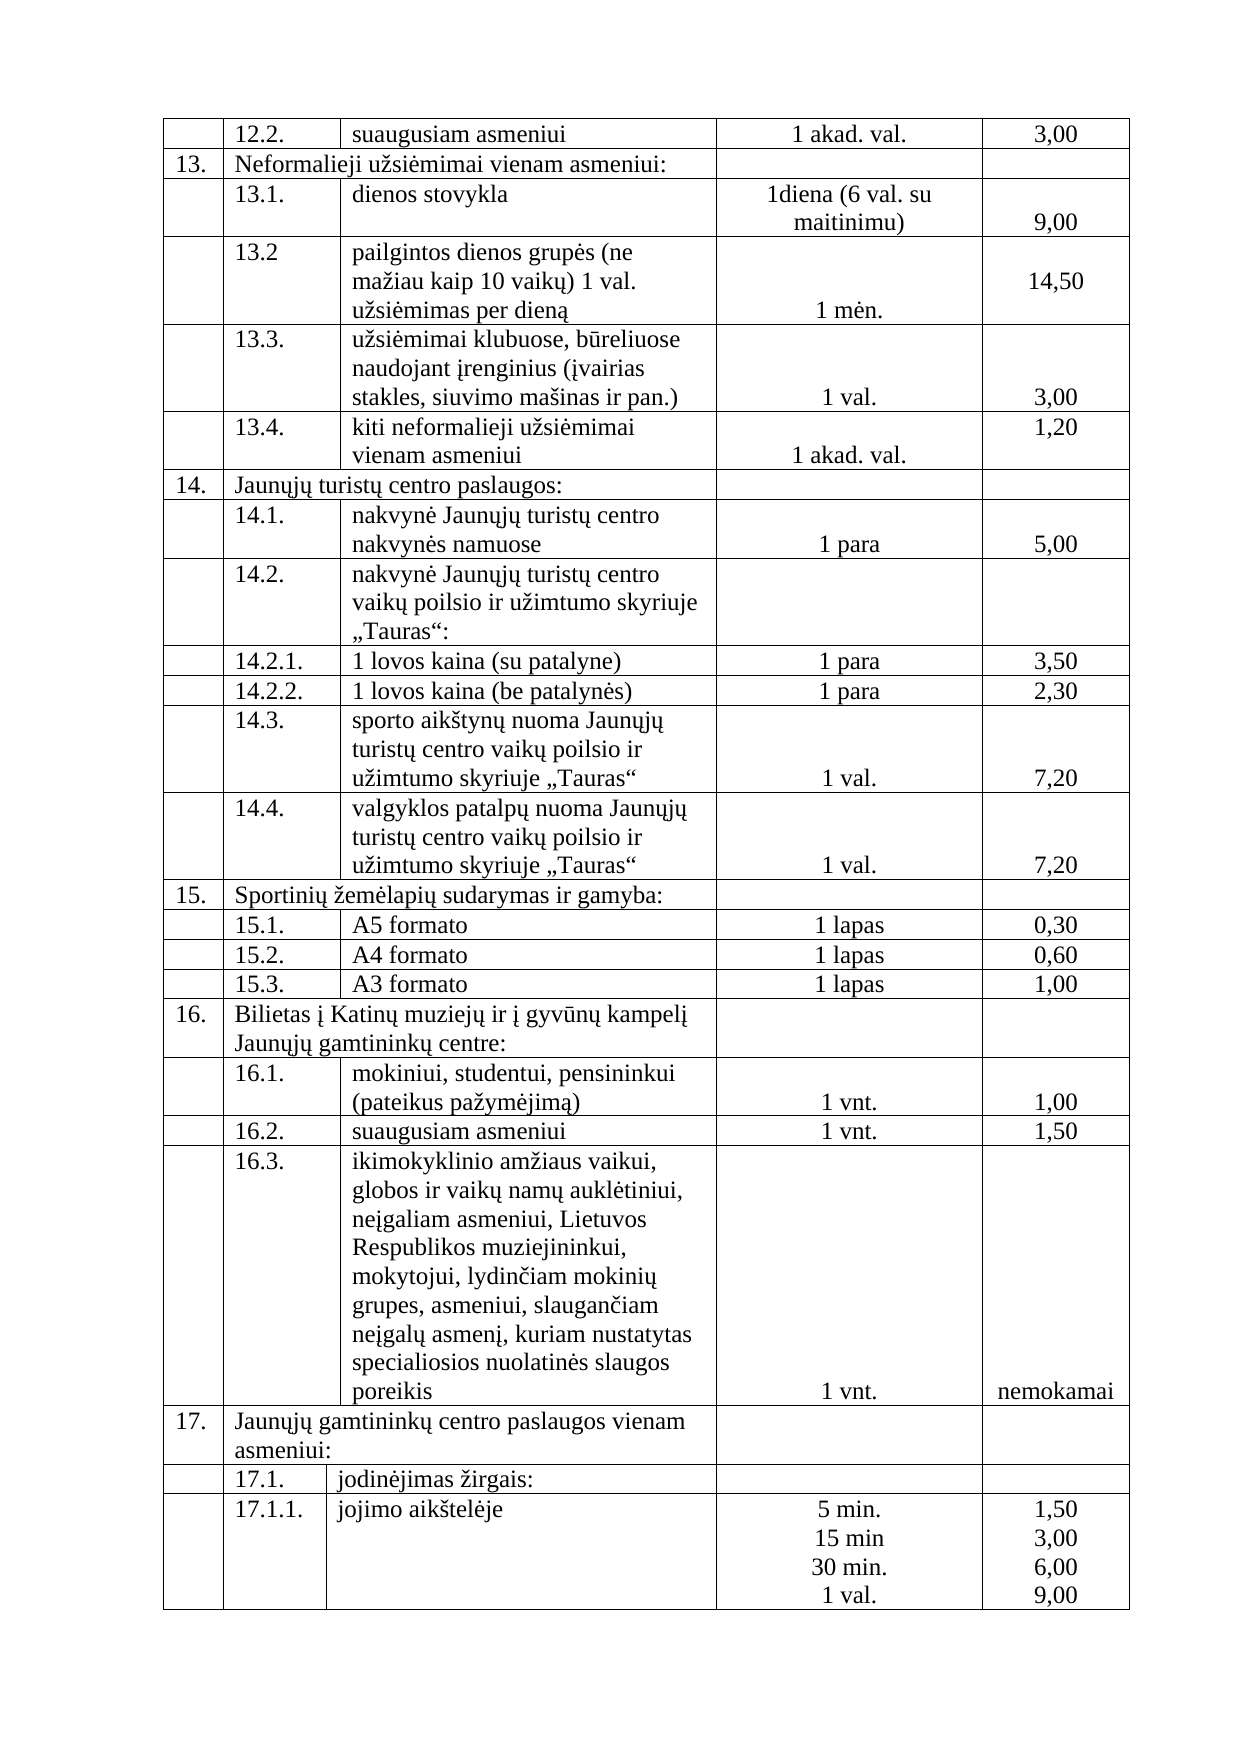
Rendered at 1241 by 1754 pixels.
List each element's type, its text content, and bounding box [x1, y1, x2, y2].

table_cell kiti neformalieji užsiėmimai vienam asmeniui [341, 412, 716, 469]
table_cell 15.1. [224, 910, 340, 939]
table_cell [164, 237, 223, 323]
table_cell 14.4. [224, 793, 340, 879]
table_cell 1 lapas [717, 910, 982, 939]
table_cell [164, 706, 223, 792]
table_cell dienos stovykla [341, 179, 716, 236]
table_cell 2,30 [983, 676, 1129, 704]
table_cell 1 lapas [717, 940, 982, 968]
table_cell [717, 999, 982, 1057]
table_cell [717, 880, 982, 909]
table_cell 1 val. [717, 325, 982, 411]
table_cell jodinėjimas žirgais: [327, 1465, 716, 1493]
table_cell 13.2 [224, 237, 340, 323]
table_cell 14.3. [224, 706, 340, 792]
table_cell [983, 559, 1129, 645]
table_cell suaugusiam asmeniui [341, 1116, 716, 1145]
table_cell 5 min. 15 min 30 min. 1 val. [717, 1494, 982, 1609]
table_cell [983, 1465, 1129, 1493]
table_cell 1,00 [983, 970, 1129, 998]
table_cell [717, 1406, 982, 1463]
table_cell 1 mėn. [717, 237, 982, 323]
table_cell [164, 1465, 223, 1493]
table_cell 12.2. [224, 119, 340, 148]
table_cell A4 formato [341, 940, 716, 968]
table_cell 7,20 [983, 793, 1129, 879]
table_cell 17.1. [224, 1465, 326, 1493]
table_cell [983, 149, 1129, 178]
table_cell 13.3. [224, 325, 340, 411]
table_cell 14,50 [983, 237, 1129, 323]
table_cell [983, 999, 1129, 1057]
table_cell [164, 412, 223, 469]
table_cell 9,00 [983, 179, 1129, 236]
table_cell 13.1. [224, 179, 340, 236]
table_cell [164, 559, 223, 645]
table_cell [164, 179, 223, 236]
table_cell Sportinių žemėlapių sudarymas ir gamyba: [224, 880, 716, 909]
table_cell 1 vnt. [717, 1116, 982, 1145]
table_cell 16.1. [224, 1058, 340, 1115]
table_cell nakvynė Jaunųjų turistų centro vaikų poilsio ir užimtumo skyriuje „Tauras“: [341, 559, 716, 645]
table_cell [717, 1465, 982, 1493]
table_cell [164, 676, 223, 704]
table_cell 14.1. [224, 500, 340, 558]
table_cell 5,00 [983, 500, 1129, 558]
table_cell [717, 470, 982, 499]
table_cell nemokamai [983, 1146, 1129, 1405]
table_cell 17.1.1. [224, 1494, 326, 1609]
table_cell 14.2.1. [224, 646, 340, 675]
table_cell pailgintos dienos grupės (ne mažiau kaip 10 vaikų) 1 val. užsiėmimas per dieną [341, 237, 716, 323]
table_cell 1,20 [983, 412, 1129, 469]
table_cell 13.4. [224, 412, 340, 469]
table_cell valgyklos patalpų nuoma Jaunųjų turistų centro vaikų poilsio ir užimtumo skyriuje „Tauras“ [341, 793, 716, 879]
table_cell Jaunųjų gamtininkų centro paslaugos vienam asmeniui: [224, 1406, 716, 1463]
table_cell 15. [164, 880, 223, 909]
table_cell 16. [164, 999, 223, 1057]
table_cell nakvynė Jaunųjų turistų centro nakvynės namuose [341, 500, 716, 558]
table_cell [164, 646, 223, 675]
table_cell 14.2. [224, 559, 340, 645]
table_cell [164, 119, 223, 148]
table_cell 3,50 [983, 646, 1129, 675]
table_cell 1 vnt. [717, 1058, 982, 1115]
table_cell 1,00 [983, 1058, 1129, 1115]
table_cell 1 para [717, 500, 982, 558]
table_cell A5 formato [341, 910, 716, 939]
table_cell [164, 325, 223, 411]
table_cell 1 lovos kaina (su patalyne) [341, 646, 716, 675]
table_cell 14.2.2. [224, 676, 340, 704]
table_cell Jaunųjų turistų centro paslaugos: [224, 470, 716, 499]
table_cell 1 akad. val. [717, 412, 982, 469]
table_cell mokiniui, studentui, pensininkui (pateikus pažymėjimą) [341, 1058, 716, 1115]
table_cell [164, 793, 223, 879]
table_cell 1,50 [983, 1116, 1129, 1145]
table_cell [164, 1146, 223, 1405]
table_cell 1diena (6 val. su maitinimu) [717, 179, 982, 236]
table_cell A3 formato [341, 970, 716, 998]
table_cell 1 para [717, 676, 982, 704]
table_cell [164, 970, 223, 998]
table_cell suaugusiam asmeniui [341, 119, 716, 148]
table_cell 0,60 [983, 940, 1129, 968]
table_cell 16.2. [224, 1116, 340, 1145]
table_cell [164, 500, 223, 558]
table_cell 1 lovos kaina (be patalynės) [341, 676, 716, 704]
table_cell ikimokyklinio amžiaus vaikui, globos ir vaikų namų auklėtiniui, neįgaliam asmeniui, Lietuvos Respublikos muziejininkui, mokytojui, lydinčiam mokinių grupes, asmeniui, slaugančiam neįgalų asmenį, kuriam nustatytas specialiosios nuolatinės slaugos poreikis [341, 1146, 716, 1405]
table_cell [164, 1116, 223, 1145]
table_cell [983, 880, 1129, 909]
table_cell 15.3. [224, 970, 340, 998]
table_cell [164, 1494, 223, 1609]
table_cell [717, 559, 982, 645]
table_cell 1 para [717, 646, 982, 675]
table_cell 7,20 [983, 706, 1129, 792]
table_cell 14. [164, 470, 223, 499]
table_cell [164, 910, 223, 939]
table_cell [717, 149, 982, 178]
table_cell 1 val. [717, 706, 982, 792]
table_cell 1 vnt. [717, 1146, 982, 1405]
table_cell 3,00 [983, 119, 1129, 148]
table_cell [983, 1406, 1129, 1463]
table_cell 1,50 3,00 6,00 9,00 [983, 1494, 1129, 1609]
table_cell 1 lapas [717, 970, 982, 998]
table_cell 1 val. [717, 793, 982, 879]
table_cell 13. [164, 149, 223, 178]
table_cell 3,00 [983, 325, 1129, 411]
table_cell užsiėmimai klubuose, būreliuose naudojant įrenginius (įvairias stakles, siuvimo mašinas ir pan.) [341, 325, 716, 411]
table_cell jojimo aikštelėje [327, 1494, 716, 1609]
table_cell [983, 470, 1129, 499]
table_cell 16.3. [224, 1146, 340, 1405]
table_cell sporto aikštynų nuoma Jaunųjų turistų centro vaikų poilsio ir užimtumo skyriuje „Tauras“ [341, 706, 716, 792]
table_cell [164, 940, 223, 968]
table_cell Neformalieji užsiėmimai vienam asmeniui: [224, 149, 716, 178]
table_cell 15.2. [224, 940, 340, 968]
table_cell [164, 1058, 223, 1115]
table_cell 17. [164, 1406, 223, 1463]
table_cell 0,30 [983, 910, 1129, 939]
table_cell Bilietas į Katinų muziejų ir į gyvūnų kampelį Jaunųjų gamtininkų centre: [224, 999, 716, 1057]
table_cell 1 akad. val. [717, 119, 982, 148]
